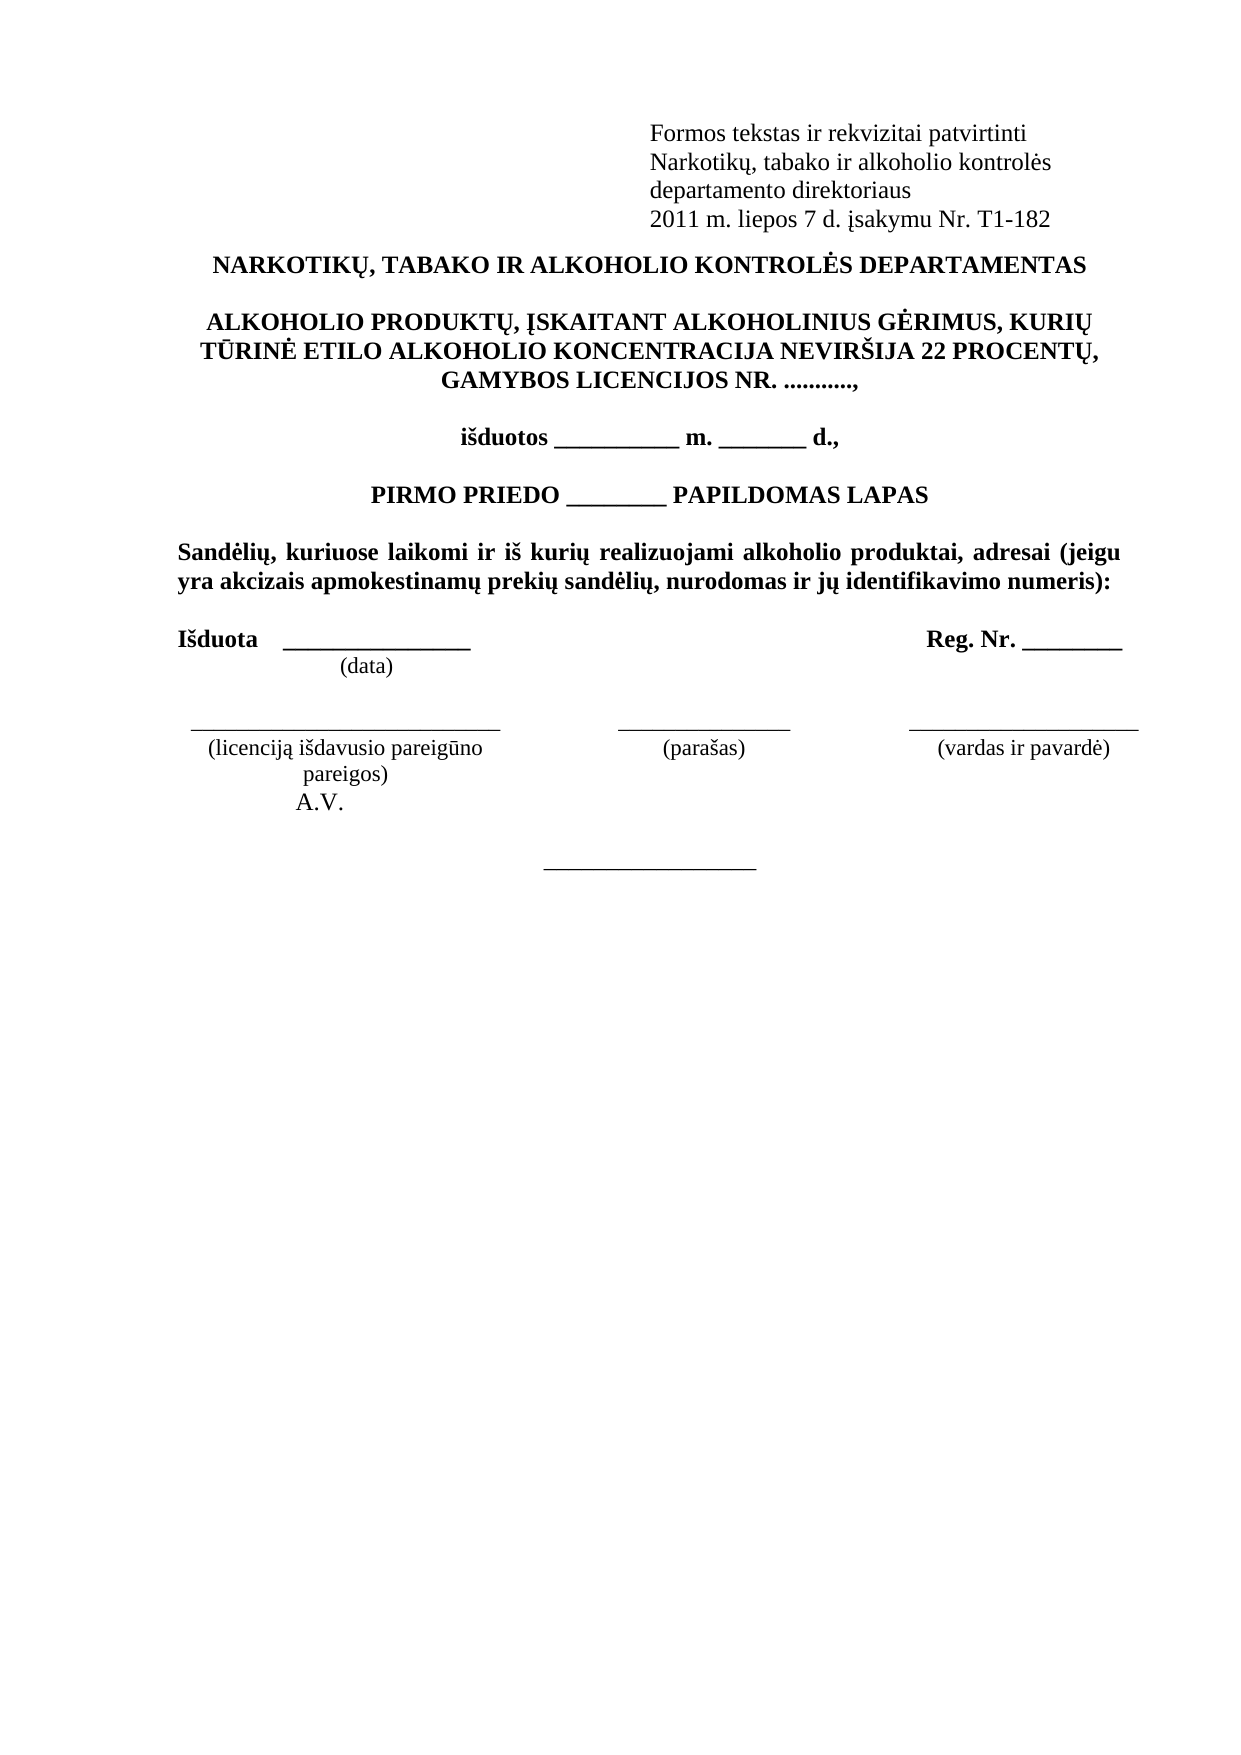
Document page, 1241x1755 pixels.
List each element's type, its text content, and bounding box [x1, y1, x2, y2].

text (data) [340, 652, 1122, 679]
text PIRMO PRIEDO ________ PAPILDOMAS LAPAS [177, 480, 1122, 509]
table_header [514, 708, 554, 787]
text Formos tekstas ir rekvizitai patvirtinti [649, 118, 1122, 147]
table_header ___________________________ (licenciją išdavusio pareigūno pareigos) [177, 708, 514, 787]
text ALKOHOLIO PRODUKTŲ, ĮSKAITANT ALKOHOLINIUS GĖRIMUS, KURIŲ TŪRINĖ ETILO ALKOHOLIO KONCENTRACIJA NEVIRŠIJA 22 PROCENTŲ, GAMYBOS LICENCIJOS NR. ..........., [177, 307, 1122, 394]
text Sandėlių, kuriuose laikomi ir iš kurių realizuojami alkoholio produktai, adresai (jeigu yra akcizais apmokestinamų prekių sandėlių, nurodomas ir jų identifikavimo numeris): [177, 537, 1122, 595]
table_header [853, 708, 894, 787]
table_header _______________ (parašas) [555, 708, 853, 787]
text A.V. [295, 787, 1122, 815]
text išduotos __________ m. _______ d., [177, 422, 1122, 451]
text _________________ [177, 844, 1122, 873]
text Narkotikų, tabako ir alkoholio kontrolės [649, 147, 1122, 176]
text Išduota _______________ Reg. Nr. ________ [177, 624, 1122, 652]
text 2011 m. liepos 7 d. įsakymu Nr. T1-182 [649, 204, 1122, 233]
text NARKOTIKŲ, TABAKO IR ALKOHOLIO KONTROLĖS DEPARTAMENTAS [177, 250, 1122, 279]
table_header ____________________ (vardas ir pavardė) [894, 708, 1153, 787]
text departamento direktoriaus [649, 176, 1122, 204]
